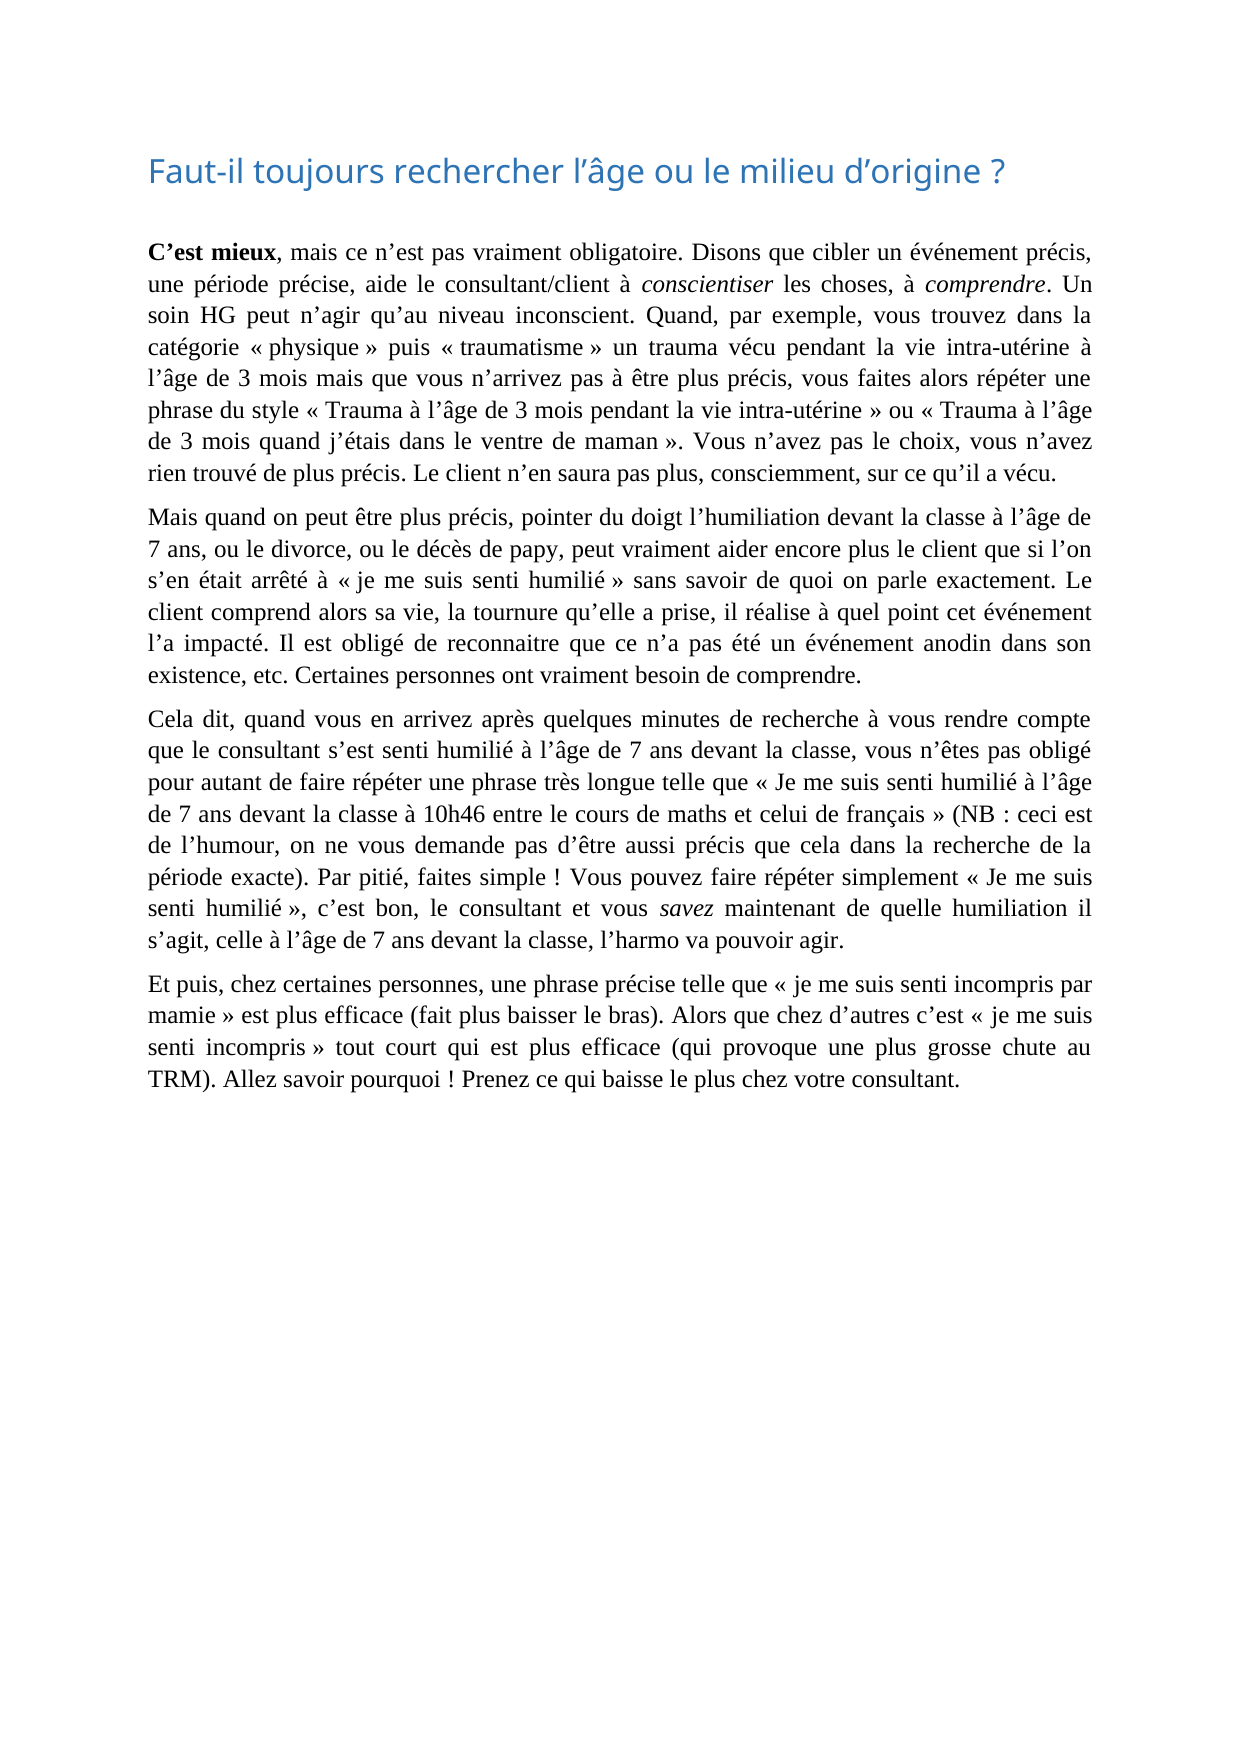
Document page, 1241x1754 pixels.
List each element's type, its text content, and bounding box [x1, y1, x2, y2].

text C’est mieux, mais ce n’est pas vraiment obligatoire. Disons que cibler un événement précis, une période précise, aide le consultant/client à conscientiser les choses, à comprendre. Un soin HG peut n’agir qu’au niveau inconscient. Quand, par exemple, vous trouvez dans la catégorie « physique » puis « traumatisme » un trauma vécu pendant la vie intra-utérine à l’âge de 3 mois mais que vous n’arrivez pas à être plus précis, vous faites alors répéter une phrase du style « Trauma à l’âge de 3 mois pendant la vie intra-utérine » ou « Trauma à l’âge de 3 mois quand j’étais dans le ventre de maman ». Vous n’avez pas le choix, vous n’avez rien trouvé de plus précis. Le client n’en saura pas plus, consciemment, sur ce qu’il a vécu. [148, 237, 1093, 487]
text Cela dit, quand vous en arrivez après quelques minutes de recherche à vous rendre compte que le consultant s’est senti humilié à l’âge de 7 ans devant la classe, vous n’êtes pas obligé pour autant de faire répéter une phrase très longue telle que « Je me suis senti humilié à l’âge de 7 ans devant la classe à 10h46 entre le cours de maths et celui de français » (NB : ceci est de l’humour, on ne vous demande pas d’être aussi précis que cela dans la recherche de la période exacte). Par pitié, faites simple ! Vous pouvez faire répéter simplement « Je me suis senti humilié », c’est bon, le consultant et vous savez maintenant de quelle humiliation il s’agit, celle à l’âge de 7 ans devant la classe, l’harmo va pouvoir agir. [148, 704, 1093, 954]
text Mais quand on peut être plus précis, pointer du doigt l’humiliation devant la classe à l’âge de 7 ans, ou le divorce, ou le décès de papy, peut vraiment aider encore plus le client que si l’on s’en était arrêté à « je me suis senti humilié » sans savoir de quoi on parle exactement. Le client comprend alors sa vie, la tournure qu’elle a prise, il réalise à quel point cet événement l’a impacté. Il est obligé de reconnaitre que ce n’a pas été un événement anodin dans son existence, etc. Certaines personnes ont vraiment besoin de comprendre. [148, 502, 1093, 689]
text Et puis, chez certaines personnes, une phrase précise telle que « je me suis senti incompris par mamie » est plus efficace (fait plus baisser le bras). Alors que chez d’autres c’est « je me suis senti incompris » tout court qui est plus efficace (qui provoque une plus grosse chute au TRM). Allez savoir pourquoi ! Prenez ce qui baisse le plus chez votre consultant. [148, 969, 1093, 1092]
subtitle Faut-il toujours rechercher l’âge ou le milieu d’origine ? [148, 148, 1093, 193]
